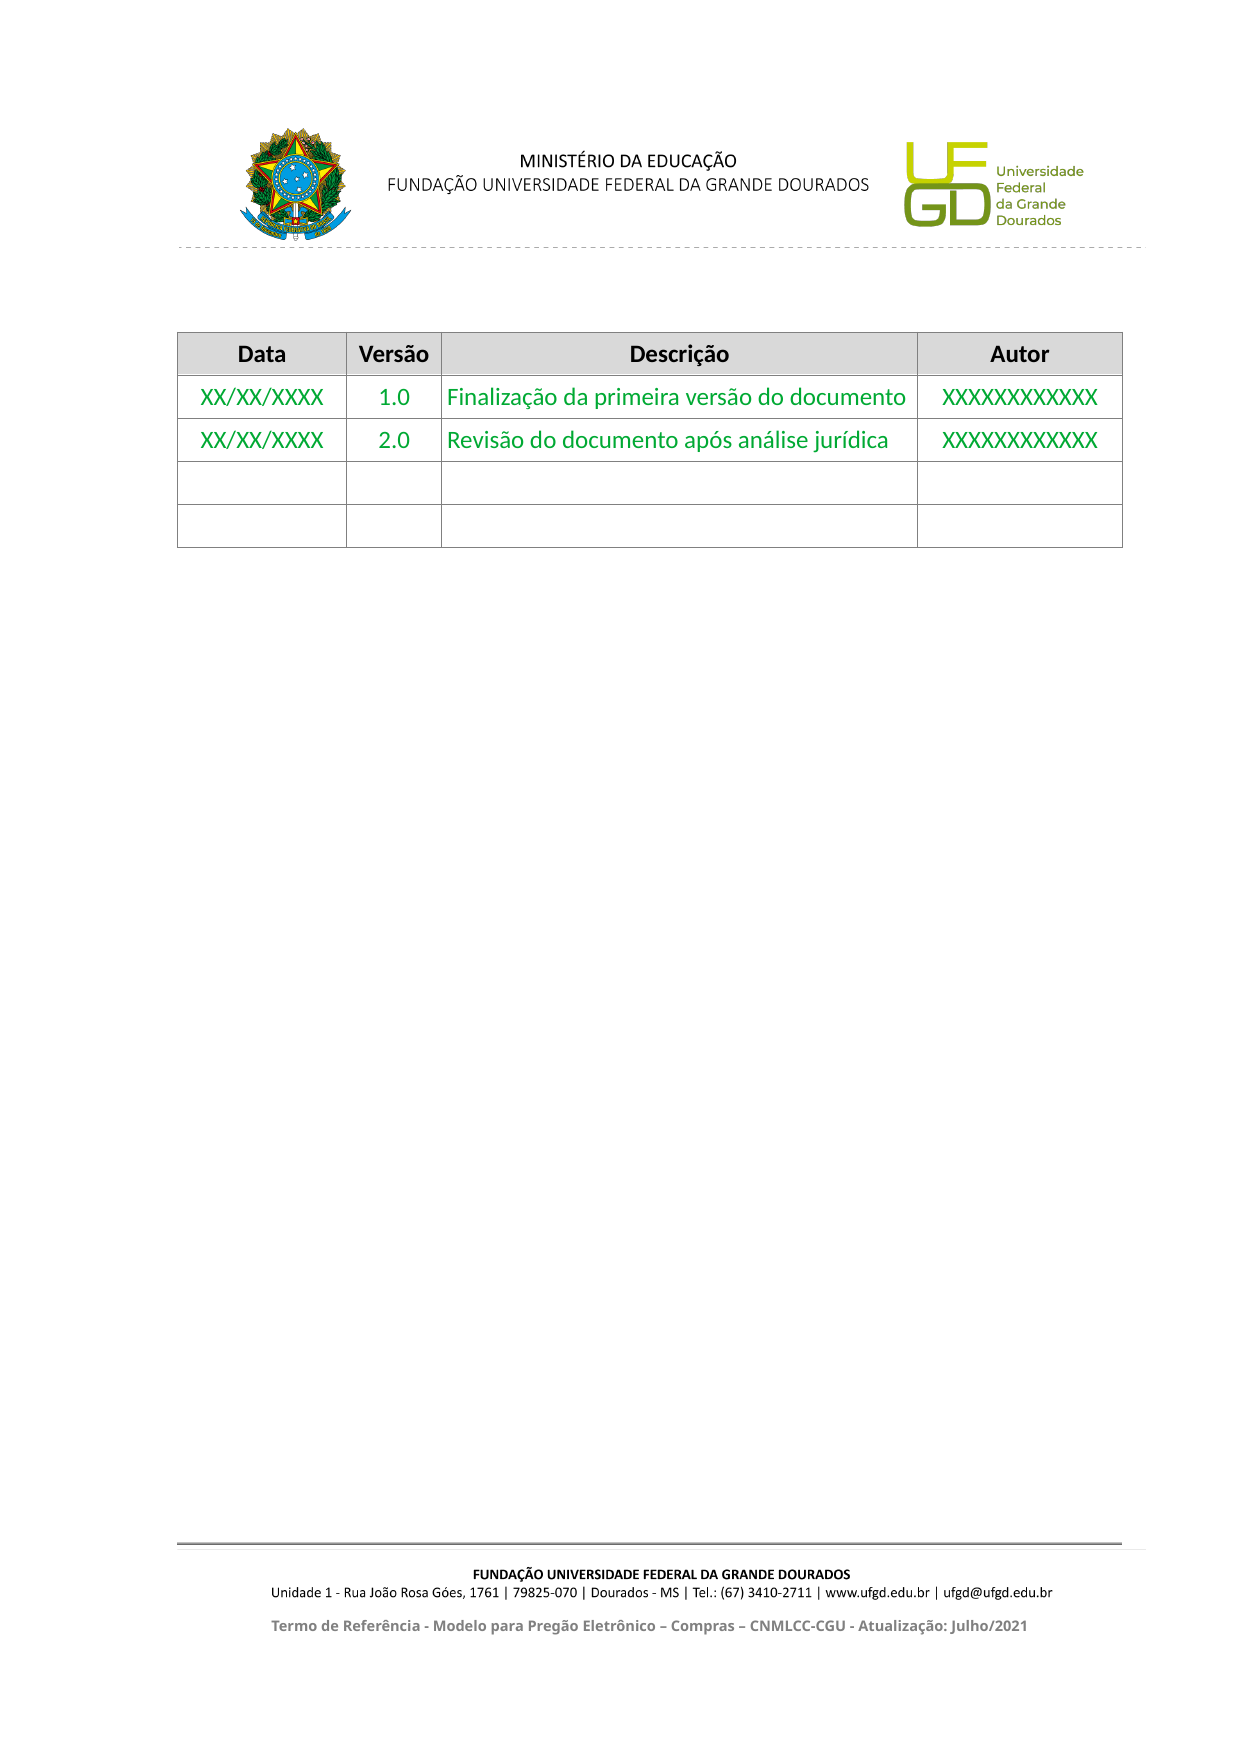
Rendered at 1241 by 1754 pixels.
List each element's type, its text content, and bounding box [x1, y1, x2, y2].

table_cell [347, 505, 441, 547]
table_cell [918, 505, 1122, 547]
table_cell XXXXXXXXXXXX [918, 376, 1122, 418]
table_cell Finalização da primeira versão do documento [442, 376, 917, 418]
table_cell 2.0 [347, 419, 441, 461]
picture [177, 1547, 1146, 1616]
table_cell XX/XX/XXXX [178, 419, 346, 461]
table_header Autor [918, 333, 1122, 374]
table_header Versão [347, 333, 441, 374]
table_cell [178, 462, 346, 504]
table_header Descrição [442, 333, 917, 374]
picture [177, 118, 1146, 257]
table_cell 1.0 [347, 376, 441, 418]
table_cell Revisão do documento após análise jurídica [442, 419, 917, 461]
table_cell XX/XX/XXXX [178, 376, 346, 418]
table_cell XXXXXXXXXXXX [918, 419, 1122, 461]
table_cell [918, 462, 1122, 504]
table_cell [178, 505, 346, 547]
table_cell [442, 505, 917, 547]
table_cell [442, 462, 917, 504]
table_header Data [178, 333, 346, 374]
table_cell [347, 462, 441, 504]
